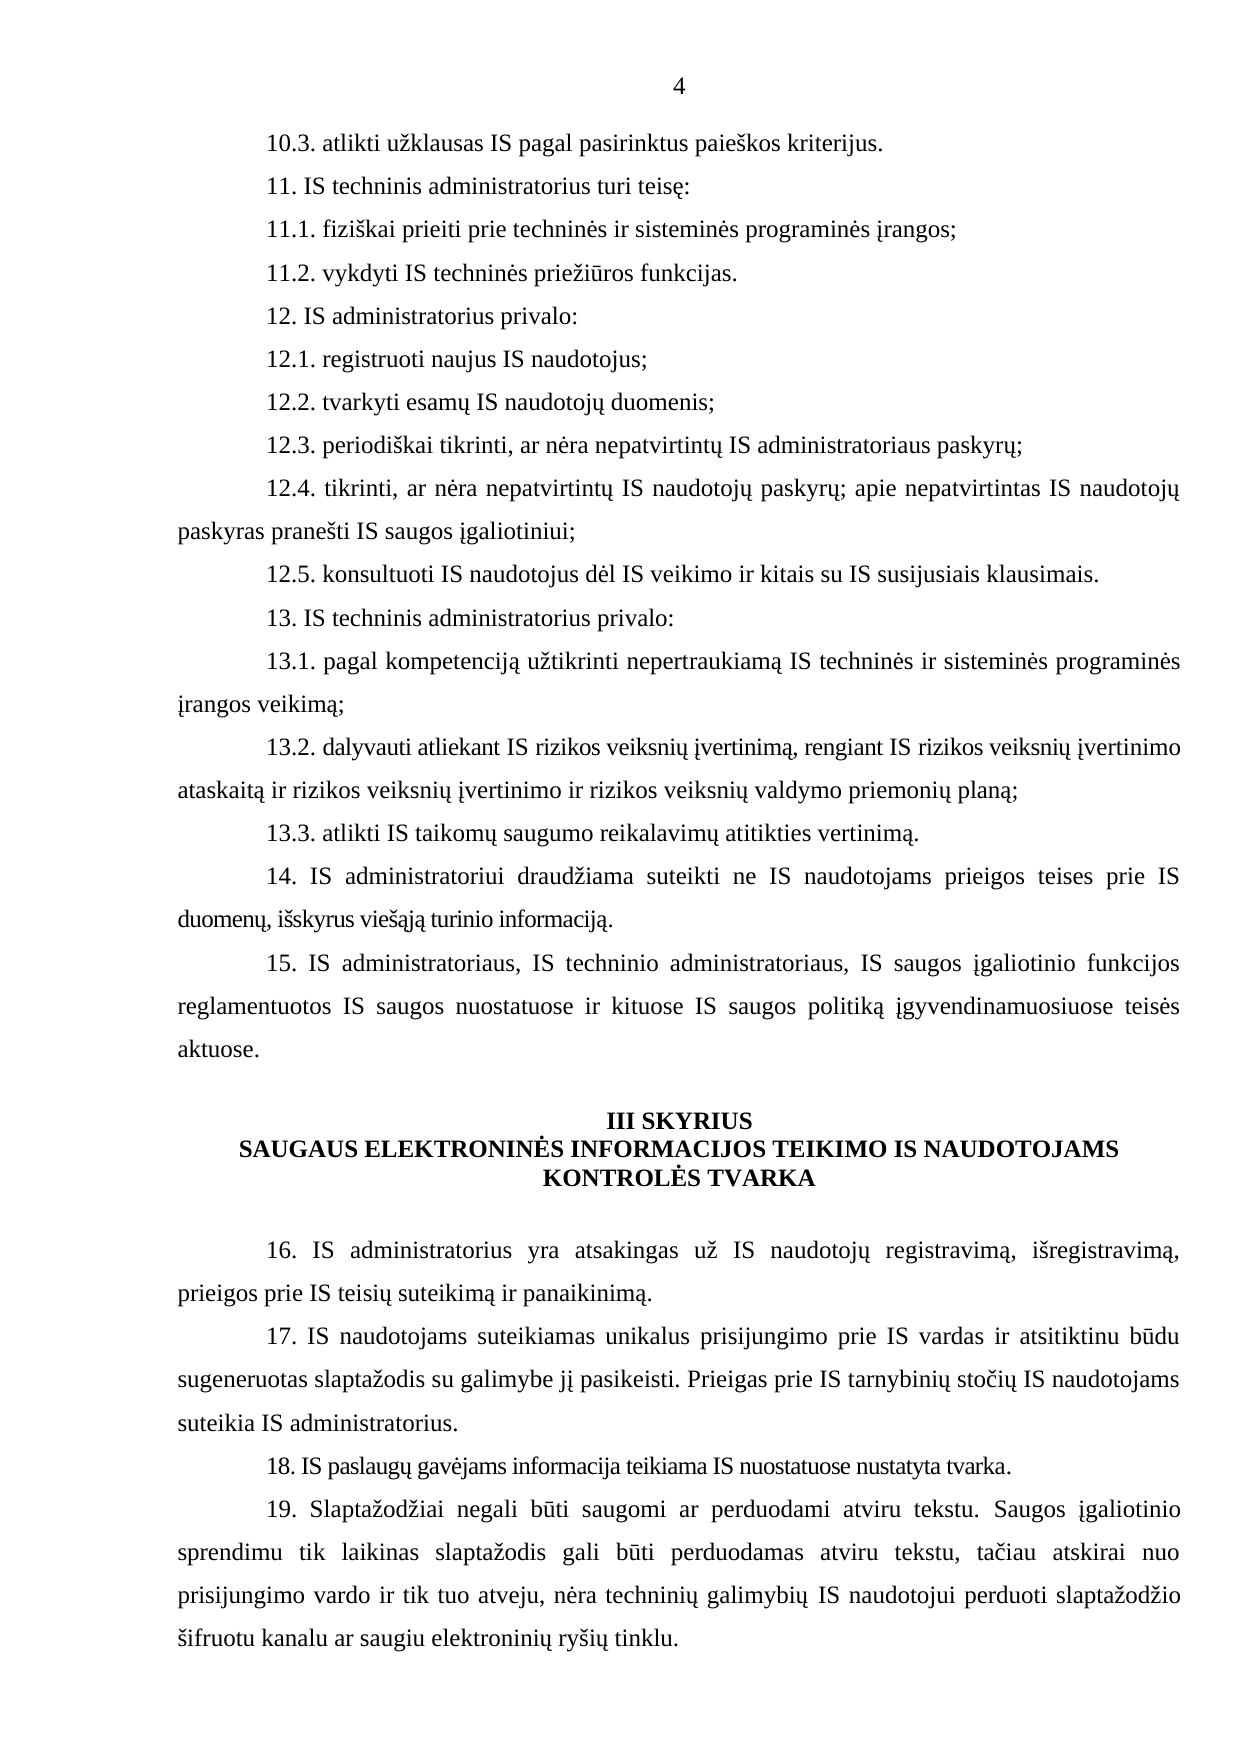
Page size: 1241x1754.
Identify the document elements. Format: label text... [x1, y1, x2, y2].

text 18. IS paslaugų gavėjams informacija teikiama IS nuostatuose nustatyta tvarka. [177, 1451, 1181, 1479]
text 17. IS naudotojams suteikiamas unikalus prisijungimo prie IS vardas ir atsitiktinu būdu sugeneruotas slaptažodis su galimybe jį pasikeisti. Prieigas prie IS tarnybinių stočių IS naudotojams suteikia IS administratorius. [177, 1321, 1181, 1436]
text 15. IS administratoriaus, IS techninio administratoriaus, IS saugos įgaliotinio funkcijos reglamentuotos IS saugos nuostatuose ir kituose IS saugos politiką įgyvendinamuosiuose teisės aktuose. [177, 948, 1181, 1063]
text 13.1. pagal kompetenciją užtikrinti nepertraukiamą IS techninės ir sisteminės programinės įrangos veikimą; [177, 646, 1181, 718]
text 11.2. vykdyti IS techninės priežiūros funkcijas. [177, 258, 1181, 286]
text 12.2. tvarkyti esamų IS naudotojų duomenis; [177, 387, 1181, 416]
text 12.4. tikrinti, ar nėra nepatvirtintų IS naudotojų paskyrų; apie nepatvirtintas IS naudotojų paskyras pranešti IS saugos įgaliotiniui; [177, 473, 1181, 545]
text 11. IS techninis administratorius turi teisę: [177, 171, 1181, 200]
text 16. IS administratorius yra atsakingas už IS naudotojų registravimą, išregistravimą, prieigos prie IS teisių suteikimą ir panaikinimą. [177, 1235, 1181, 1307]
text 13.2. dalyvauti atliekant IS rizikos veiksnių įvertinimą, rengiant IS rizikos veiksnių įvertinimo ataskaitą ir rizikos veiksnių įvertinimo ir rizikos veiksnių valdymo priemonių planą; [177, 732, 1181, 804]
text 12.3. periodiškai tikrinti, ar nėra nepatvirtintų IS administratoriaus paskyrų; [177, 430, 1181, 459]
text 10.3. atlikti užklausas IS pagal pasirinktus paieškos kriterijus. [177, 128, 1181, 157]
text 12. IS administratorius privalo: [177, 301, 1181, 329]
text 13.3. atlikti IS taikomų saugumo reikalavimų atitikties vertinimą. [177, 818, 1181, 847]
text 19. Slaptažodžiai negali būti saugomi ar perduodami atviru tekstu. Saugos įgaliotinio sprendimu tik laikinas slaptažodis gali būti perduodamas atviru tekstu, tačiau atskirai nuo prisijungimo vardo ir tik tuo atveju, nėra techninių galimybių IS naudotojui perduoti slaptažodžio šifruotu kanalu ar saugiu elektroninių ryšių tinklu. [177, 1494, 1181, 1652]
text 12.5. konsultuoti IS naudotojus dėl IS veikimo ir kitais su IS susijusiais klausimais. [177, 559, 1181, 588]
text 13. IS techninis administratorius privalo: [177, 603, 1181, 631]
text 14. IS administratoriui draudžiama suteikti ne IS naudotojams prieigos teises prie IS duomenų, išskyrus viešąją turinio informaciją. [177, 861, 1181, 933]
text 12.1. registruoti naujus IS naudotojus; [177, 344, 1181, 373]
text 11.1. fiziškai prieiti prie techninės ir sisteminės programinės įrangos; [177, 214, 1181, 243]
text III SKYRIUS [177, 1106, 1181, 1134]
text SAUGAUS elektroninės informacijos TEIKIMO IS NAUDOTOJAMS KONTROLĖS TVARKA [177, 1134, 1181, 1192]
